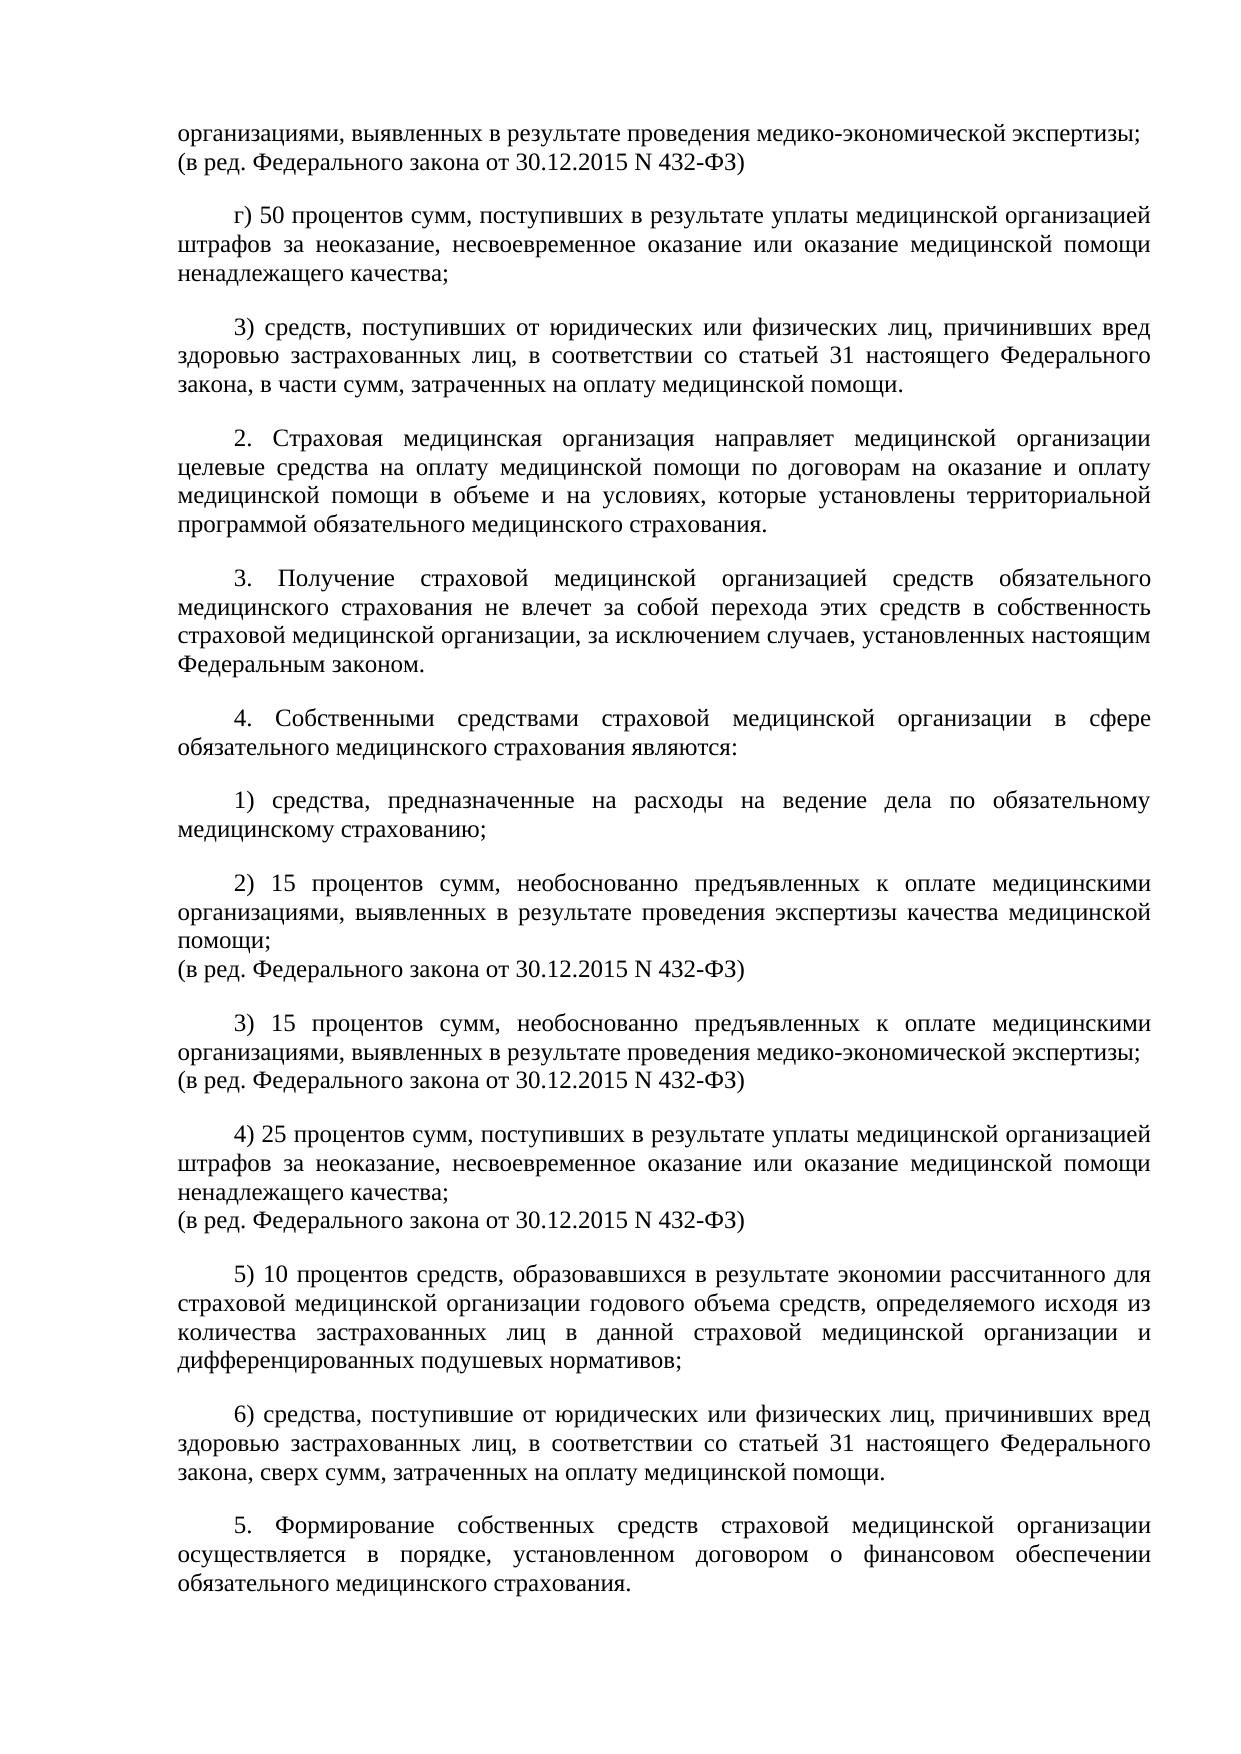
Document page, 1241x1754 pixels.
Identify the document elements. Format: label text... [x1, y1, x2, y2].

text г) 50 процентов сумм, поступивших в результате уплаты медицинской организацией штрафов за неоказание, несвоевременное оказание или оказание медицинской помощи ненадлежащего качества; [177, 201, 1152, 287]
text организациями, выявленных в результате проведения медико-экономической экспертизы; [177, 118, 1152, 147]
text 3) средств, поступивших от юридических или физических лиц, причинивших вред здоровью застрахованных лиц, в соответствии со статьей 31 настоящего Федерального закона, в части сумм, затраченных на оплату медицинской помощи. [177, 312, 1152, 398]
text (в ред. Федерального закона от 30.12.2015 N 432-ФЗ) [177, 147, 1152, 176]
text 2) 15 процентов сумм, необоснованно предъявленных к оплате медицинскими организациями, выявленных в результате проведения экспертизы качества медицинской помощи; [177, 868, 1152, 954]
text 1) средства, предназначенные на расходы на ведение дела по обязательному медицинскому страхованию; [177, 786, 1152, 843]
text 5) 10 процентов средств, образовавшихся в результате экономии рассчитанного для страховой медицинской организации годового объема средств, определяемого исходя из количества застрахованных лиц в данной страховой медицинской организации и дифференцированных подушевых нормативов; [177, 1259, 1152, 1374]
text 4) 25 процентов сумм, поступивших в результате уплаты медицинской организацией штрафов за неоказание, несвоевременное оказание или оказание медицинской помощи ненадлежащего качества; [177, 1119, 1152, 1206]
text 6) средства, поступившие от юридических или физических лиц, причинивших вред здоровью застрахованных лиц, в соответствии со статьей 31 настоящего Федерального закона, сверх сумм, затраченных на оплату медицинской помощи. [177, 1399, 1152, 1486]
text 2. Страховая медицинская организация направляет медицинской организации целевые средства на оплату медицинской помощи по договорам на оказание и оплату медицинской помощи в объеме и на условиях, которые установлены территориальной программой обязательного медицинского страхования. [177, 423, 1152, 538]
text (в ред. Федерального закона от 30.12.2015 N 432-ФЗ) [177, 954, 1152, 983]
text 5. Формирование собственных средств страховой медицинской организации осуществляется в порядке, установленном договором о финансовом обеспечении обязательного медицинского страхования. [177, 1511, 1152, 1597]
text 4. Собственными средствами страховой медицинской организации в сфере обязательного медицинского страхования являются: [177, 703, 1152, 761]
text (в ред. Федерального закона от 30.12.2015 N 432-ФЗ) [177, 1206, 1152, 1234]
text 3) 15 процентов сумм, необоснованно предъявленных к оплате медицинскими организациями, выявленных в результате проведения медико-экономической экспертизы; [177, 1008, 1152, 1066]
text 3. Получение страховой медицинской организацией средств обязательного медицинского страхования не влечет за собой перехода этих средств в собственность страховой медицинской организации, за исключением случаев, установленных настоящим Федеральным законом. [177, 563, 1152, 678]
text (в ред. Федерального закона от 30.12.2015 N 432-ФЗ) [177, 1066, 1152, 1094]
